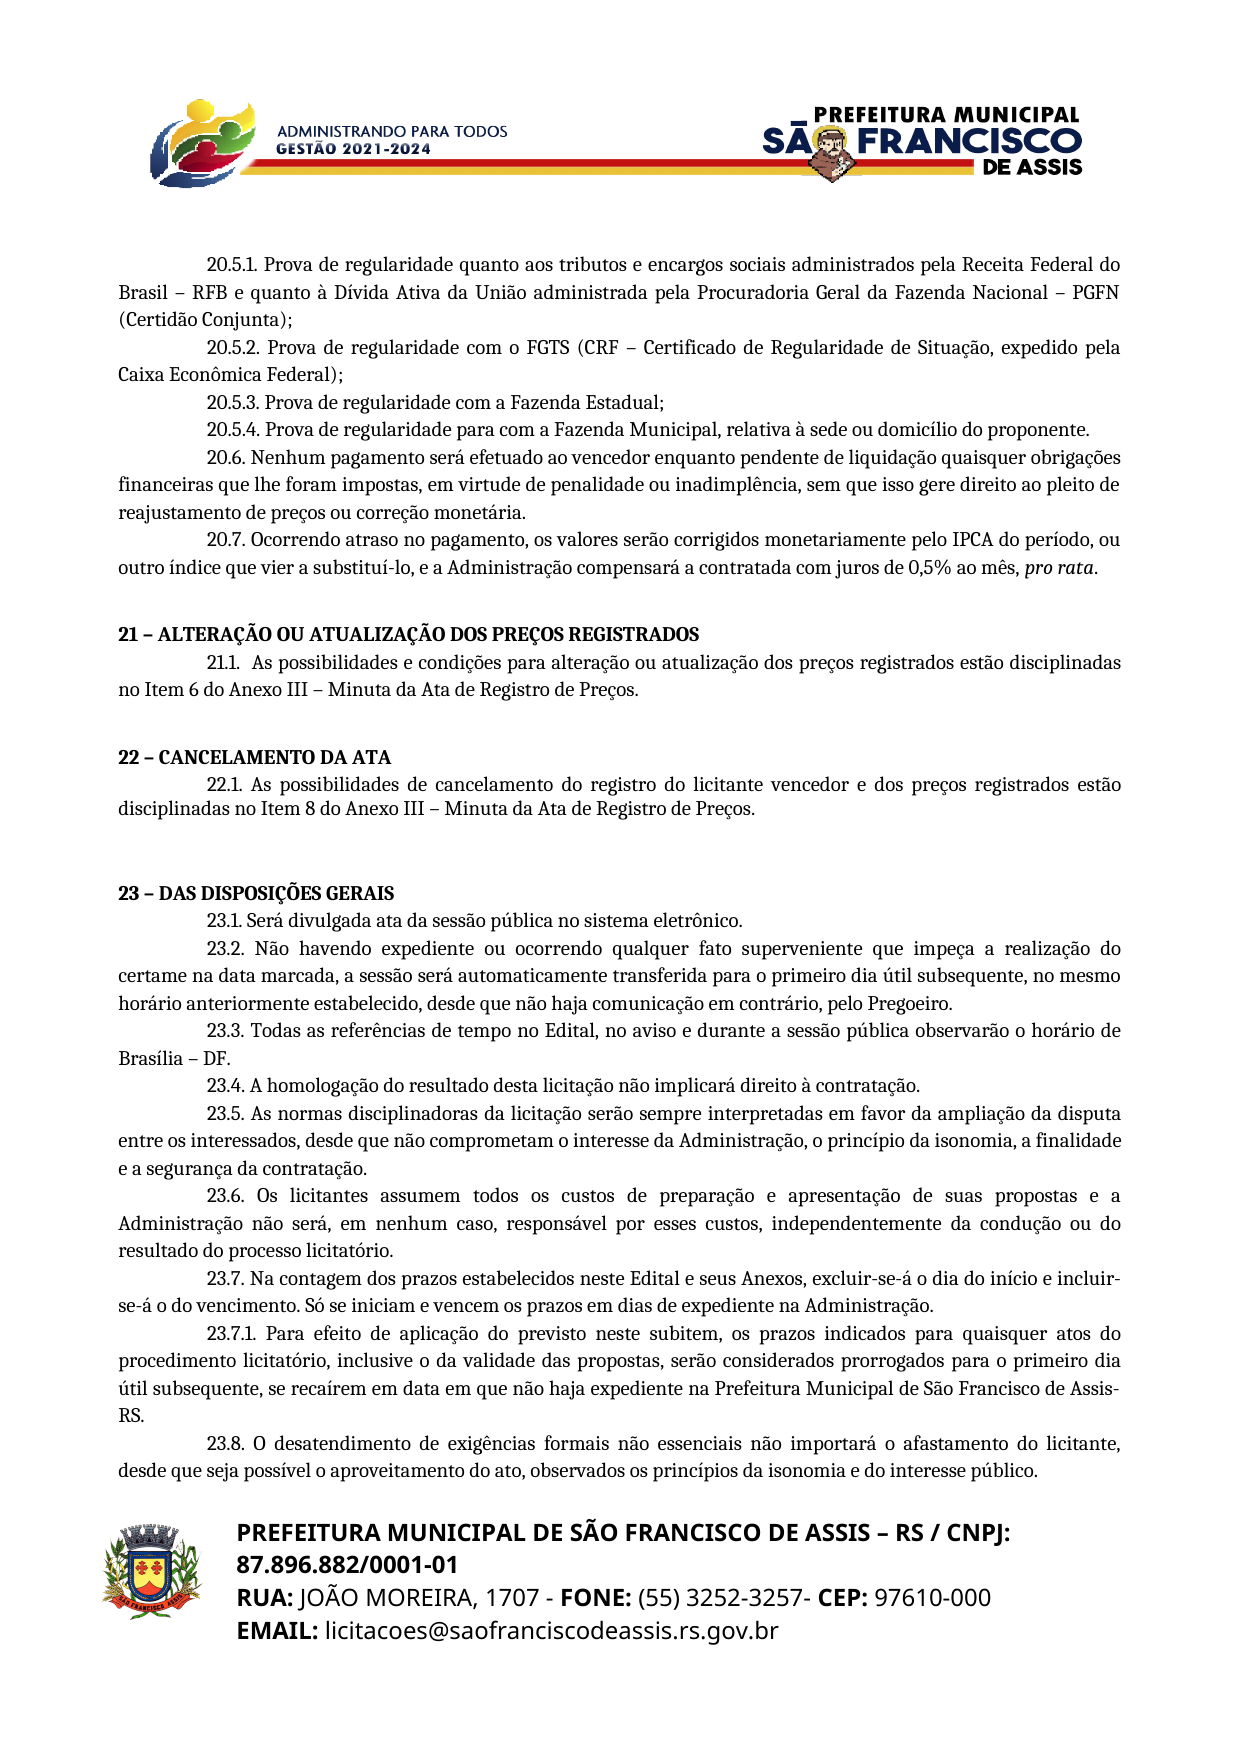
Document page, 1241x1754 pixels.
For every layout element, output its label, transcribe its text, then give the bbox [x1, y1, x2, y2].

text 23.4. A homologação do resultado desta licitação não implicará direito à contratação. [118, 1074, 1122, 1098]
text 23.5. As normas disciplinadoras da licitação serão sempre interpretadas em favor da ampliação da disputa entre os interessados, desde que não comprometam o interesse da Administração, o princípio da isonomia, a finalidade e a segurança da contratação. [118, 1101, 1122, 1180]
text 23.3. Todas as referências de tempo no Edital, no aviso e durante a sessão pública observarão o horário de Brasília – DF. [118, 1019, 1122, 1070]
text 21.1. As possibilidades e condições para alteração ou atualização dos preços registrados estão disciplinadas no Item 6 do Anexo III – Minuta da Ata de Registro de Preços. [118, 650, 1122, 702]
text 20.5.2. Prova de regularidade com o FGTS (CRF – Certificado de Regularidade de Situação, expedido pela Caixa Econômica Federal); [118, 335, 1122, 387]
text 20.7. Ocorrendo atraso no pagamento, os valores serão corrigidos monetariamente pelo IPCA do período, ou outro índice que vier a substituí-lo, e a Administração compensará a contratada com juros de 0,5% ao mês, pro rata. [118, 528, 1122, 579]
text 20.5.3. Prova de regularidade com a Fazenda Estadual; [118, 390, 1122, 414]
text 23.6. Os licitantes assumem todos os custos de preparação e apresentação de suas propostas e a Administração não será, em nenhum caso, responsável por esses custos, independentemente da condução ou do resultado do processo licitatório. [118, 1184, 1122, 1263]
text 22 – CANCELAMENTO DA ATA [118, 745, 1122, 769]
text 20.5.1. Prova de regularidade quanto aos tributos e encargos sociais administrados pela Receita Federal do Brasil – RFB e quanto à Dívida Ativa da União administrada pela Procuradoria Geral da Fazenda Nacional – PGFN (Certidão Conjunta); [118, 253, 1122, 332]
text 23.7. Na contagem dos prazos estabelecidos neste Edital e seus Anexos, excluir-se-á o dia do início e incluir-se-á o do vencimento. Só se iniciam e vencem os prazos em dias de expediente na Administração. [118, 1266, 1122, 1318]
text 20.6. Nenhum pagamento será efetuado ao vencedor enquanto pendente de liquidação quaisquer obrigações financeiras que lhe foram impostas, em virtude de penalidade ou inadimplência, sem que isso gere direito ao pleito de reajustamento de preços ou correção monetária. [118, 445, 1122, 524]
text 23.2. Não havendo expediente ou ocorrendo qualquer fato superveniente que impeça a realização do certame na data marcada, a sessão será automaticamente transferida para o primeiro dia útil subsequente, no mesmo horário anteriormente estabelecido, desde que não haja comunicação em contrário, pelo Pregoeiro. [118, 936, 1122, 1015]
text 21 – ALTERAÇÃO OU ATUALIZAÇÃO DOS PREÇOS REGISTRADOS [118, 623, 1122, 647]
text 23 – DAS DISPOSIÇÕES GERAIS [118, 881, 1122, 905]
text 23.1. Será divulgada ata da sessão pública no sistema eletrônico. [118, 909, 1122, 933]
text 20.5.4. Prova de regularidade para com a Fazenda Municipal, relativa à sede ou domicílio do proponente. [118, 418, 1122, 442]
text 23.8. O desatendimento de exigências formais não essenciais não importará o afastamento do licitante, desde que seja possível o aproveitamento do ato, observados os princípios da isonomia e do interesse público. [118, 1431, 1122, 1483]
text 22.1. As possibilidades de cancelamento do registro do licitante vencedor e dos preços registrados estão disciplinadas no Item 8 do Anexo III – Minuta da Ata de Registro de Preços. [118, 773, 1122, 821]
text 23.7.1. Para efeito de aplicação do previsto neste subitem, os prazos indicados para quaisquer atos do procedimento licitatório, inclusive o da validade das propostas, serão considerados prorrogados para o primeiro dia útil subsequente, se recaírem em data em que não haja expediente na Prefeitura Municipal de São Francisco de Assis-RS. [118, 1321, 1122, 1428]
